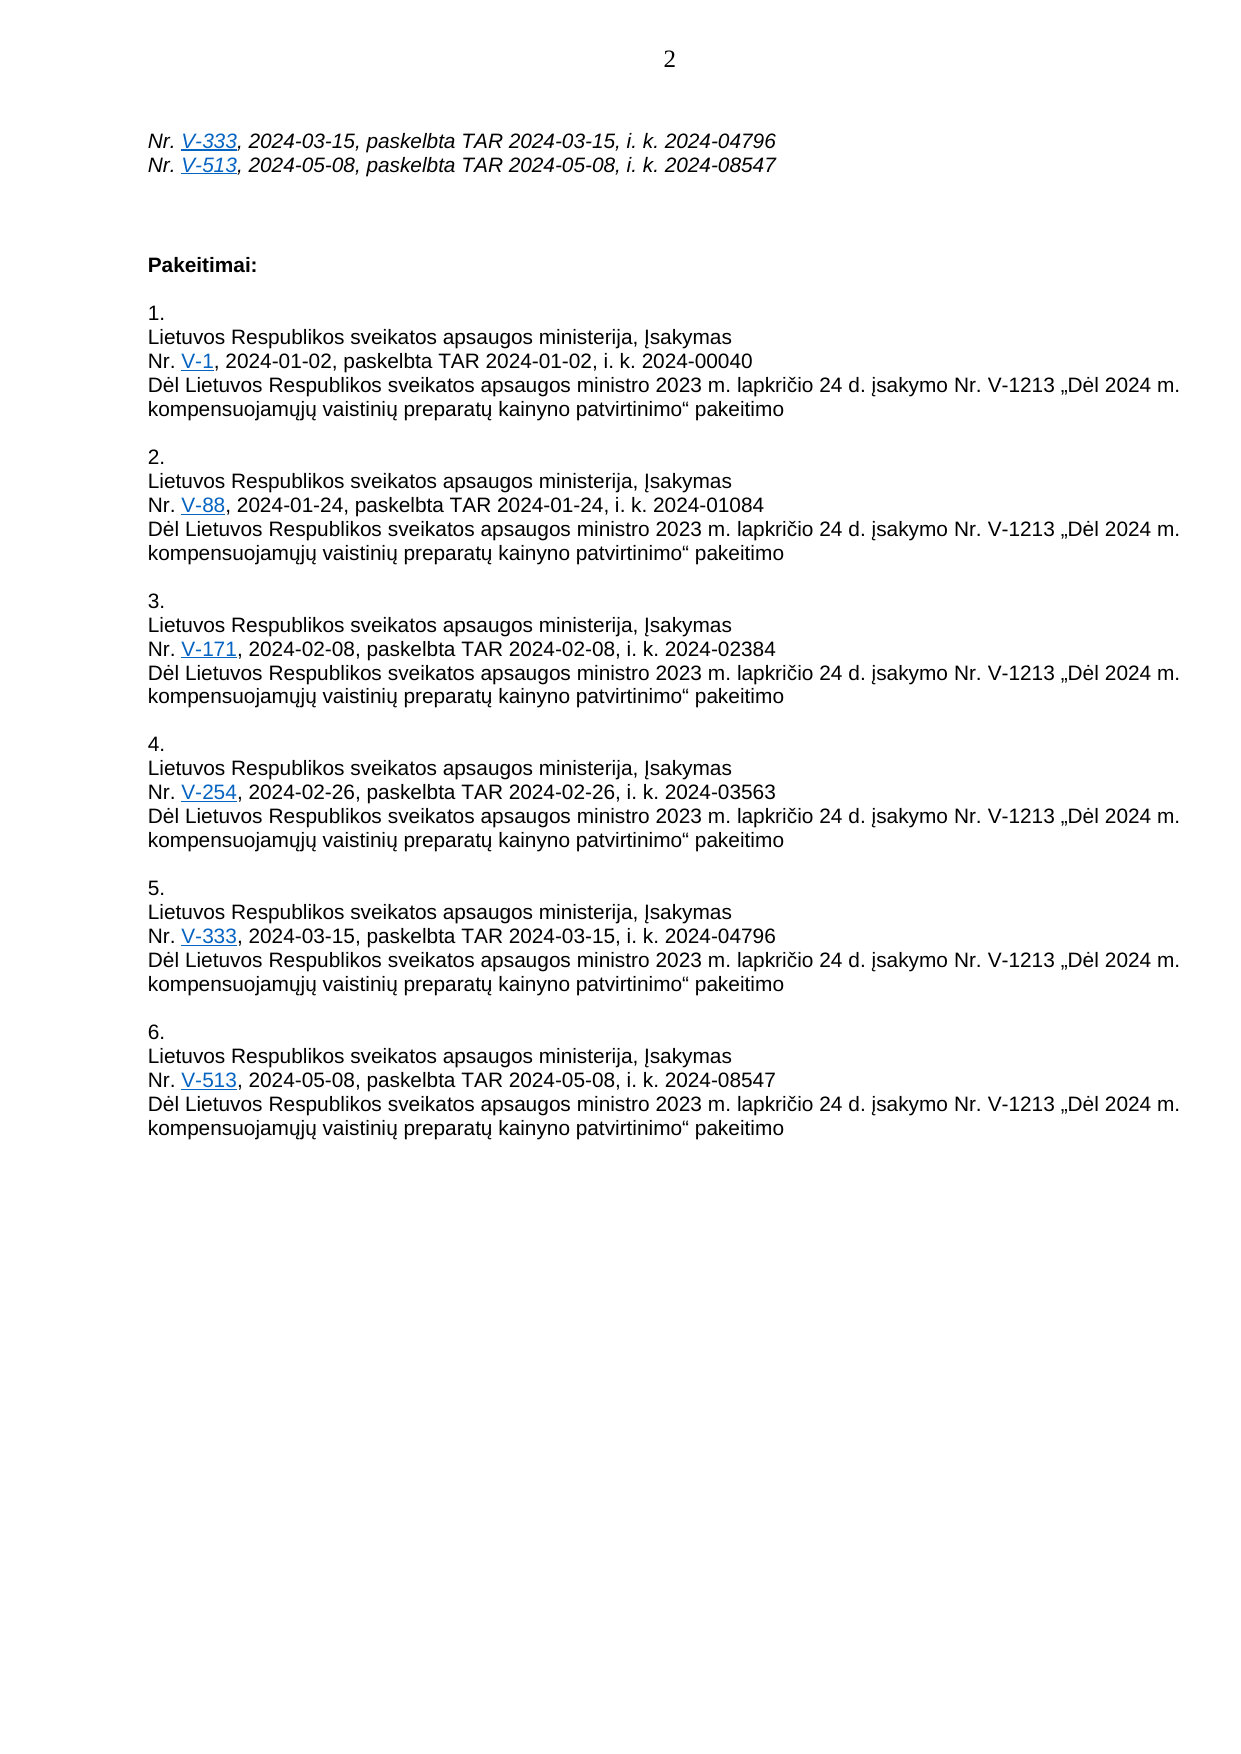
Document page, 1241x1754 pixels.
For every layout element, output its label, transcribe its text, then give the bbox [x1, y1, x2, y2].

text 2. [148, 445, 1181, 469]
text Dėl Lietuvos Respublikos sveikatos apsaugos ministro 2023 m. lapkričio 24 d. įsakymo Nr. V-1213 „Dėl 2024 m. kompensuojamųjų vaistinių preparatų kainyno patvirtinimo“ pakeitimo [148, 373, 1181, 421]
text Nr. V-333, 2024-03-15, paskelbta TAR 2024-03-15, i. k. 2024-04796 [148, 128, 1181, 152]
text Dėl Lietuvos Respublikos sveikatos apsaugos ministro 2023 m. lapkričio 24 d. įsakymo Nr. V-1213 „Dėl 2024 m. kompensuojamųjų vaistinių preparatų kainyno patvirtinimo“ pakeitimo [148, 660, 1181, 708]
text 3. [148, 588, 1181, 612]
text Lietuvos Respublikos sveikatos apsaugos ministerija, Įsakymas [148, 756, 1181, 780]
text Dėl Lietuvos Respublikos sveikatos apsaugos ministro 2023 m. lapkričio 24 d. įsakymo Nr. V-1213 „Dėl 2024 m. kompensuojamųjų vaistinių preparatų kainyno patvirtinimo“ pakeitimo [148, 948, 1181, 996]
text Nr. V-171, 2024-02-08, paskelbta TAR 2024-02-08, i. k. 2024-02384 [148, 636, 1181, 660]
text 5. [148, 876, 1181, 900]
text 4. [148, 732, 1181, 756]
text Dėl Lietuvos Respublikos sveikatos apsaugos ministro 2023 m. lapkričio 24 d. įsakymo Nr. V-1213 „Dėl 2024 m. kompensuojamųjų vaistinių preparatų kainyno patvirtinimo“ pakeitimo [148, 1092, 1181, 1139]
text Lietuvos Respublikos sveikatos apsaugos ministerija, Įsakymas [148, 469, 1181, 493]
text Nr. V-513, 2024-05-08, paskelbta TAR 2024-05-08, i. k. 2024-08547 [148, 1068, 1181, 1092]
text Nr. V-1, 2024-01-02, paskelbta TAR 2024-01-02, i. k. 2024-00040 [148, 349, 1181, 373]
text 1. [148, 301, 1181, 325]
text Nr. V-333, 2024-03-15, paskelbta TAR 2024-03-15, i. k. 2024-04796 [148, 924, 1181, 948]
text Lietuvos Respublikos sveikatos apsaugos ministerija, Įsakymas [148, 325, 1181, 349]
text Nr. V-513, 2024-05-08, paskelbta TAR 2024-05-08, i. k. 2024-08547 [148, 152, 1181, 176]
text Nr. V-88, 2024-01-24, paskelbta TAR 2024-01-24, i. k. 2024-01084 [148, 493, 1181, 517]
text Lietuvos Respublikos sveikatos apsaugos ministerija, Įsakymas [148, 612, 1181, 636]
text 6. [148, 1020, 1181, 1044]
text Lietuvos Respublikos sveikatos apsaugos ministerija, Įsakymas [148, 900, 1181, 924]
text Nr. V-254, 2024-02-26, paskelbta TAR 2024-02-26, i. k. 2024-03563 [148, 780, 1181, 804]
text Pakeitimai: [148, 253, 1181, 277]
text Dėl Lietuvos Respublikos sveikatos apsaugos ministro 2023 m. lapkričio 24 d. įsakymo Nr. V-1213 „Dėl 2024 m. kompensuojamųjų vaistinių preparatų kainyno patvirtinimo“ pakeitimo [148, 517, 1181, 564]
text Dėl Lietuvos Respublikos sveikatos apsaugos ministro 2023 m. lapkričio 24 d. įsakymo Nr. V-1213 „Dėl 2024 m. kompensuojamųjų vaistinių preparatų kainyno patvirtinimo“ pakeitimo [148, 804, 1181, 852]
text Lietuvos Respublikos sveikatos apsaugos ministerija, Įsakymas [148, 1044, 1181, 1068]
